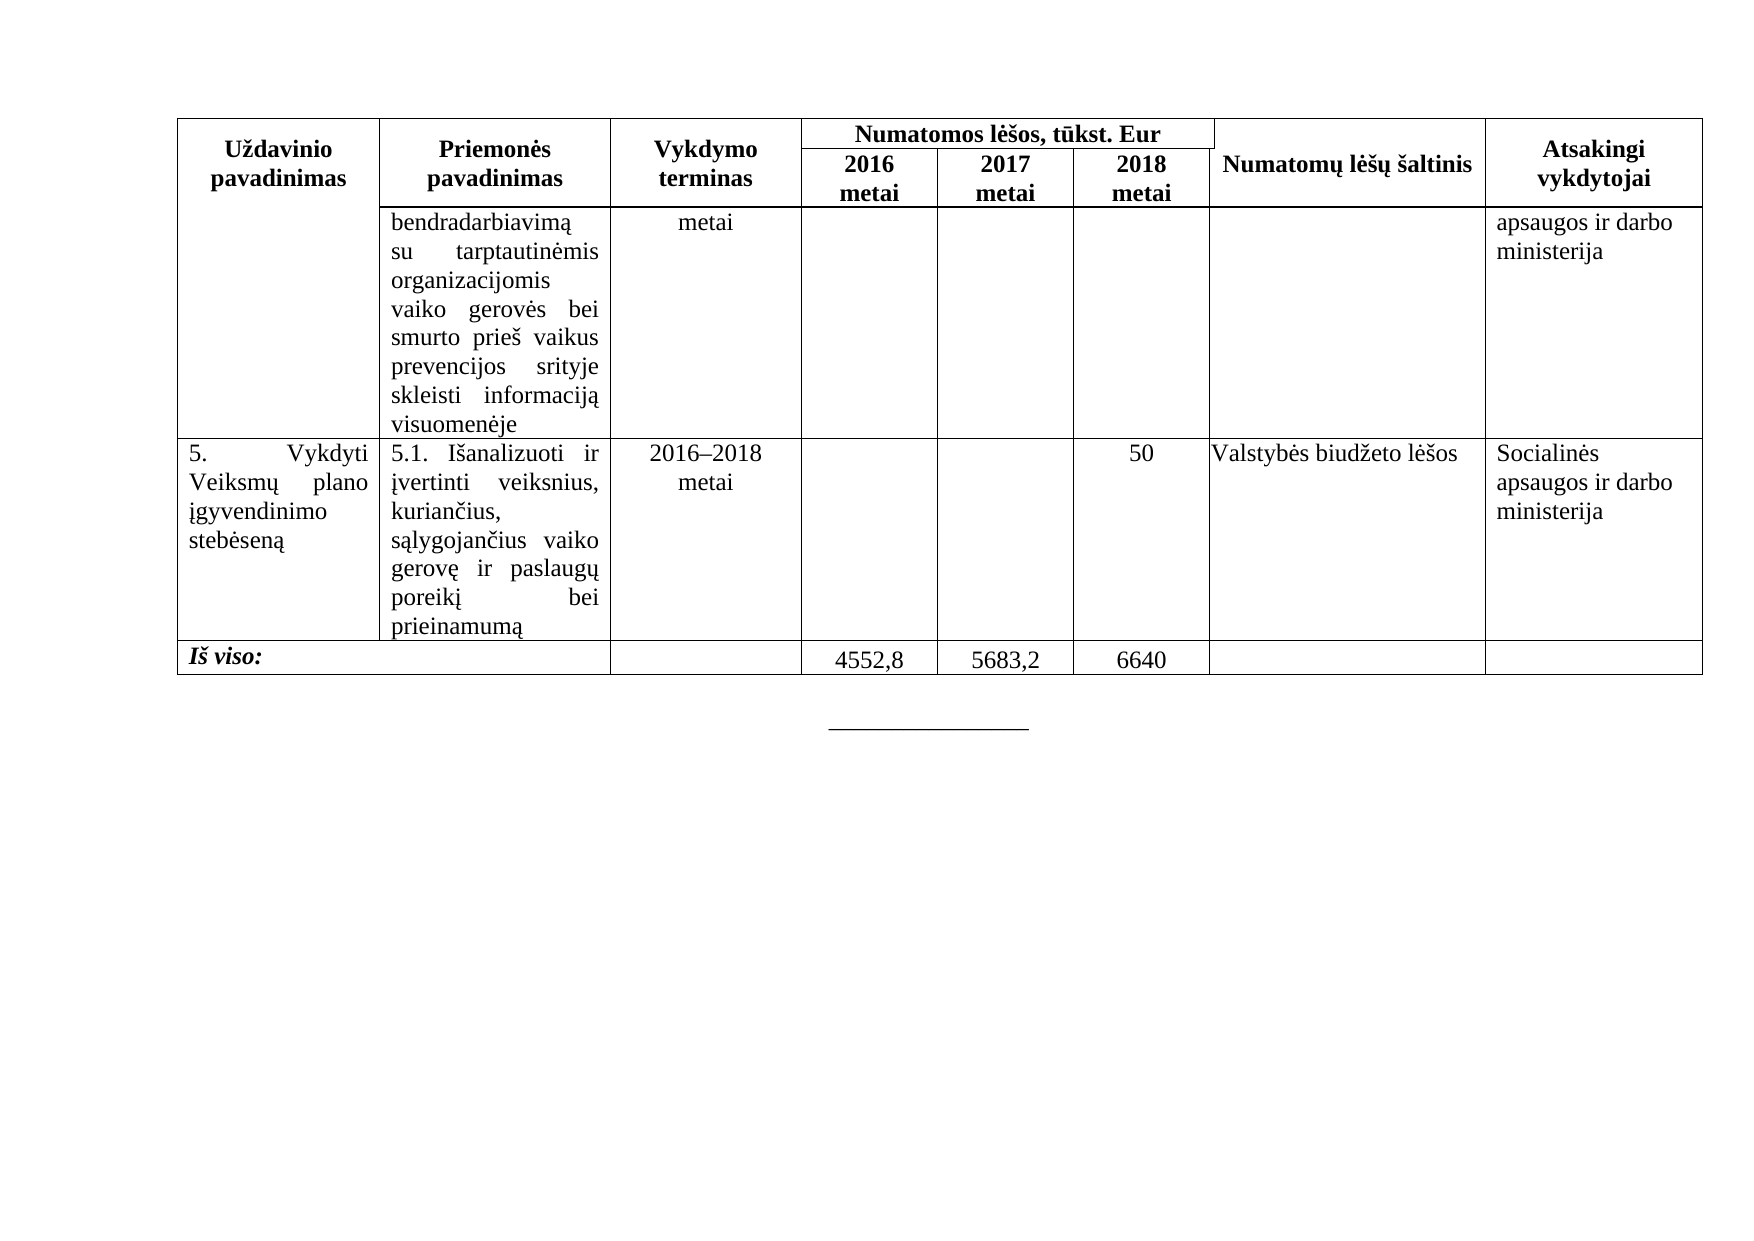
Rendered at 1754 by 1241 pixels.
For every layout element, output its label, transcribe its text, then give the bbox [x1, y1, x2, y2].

table_cell [1210, 641, 1485, 674]
table_cell bendradarbiavimą su tarptautinėmis organizacijomis vaiko gerovės bei smurto prieš vaikus prevencijos srityje skleisti informaciją visuomenėje [380, 208, 610, 437]
text ________________ [177, 704, 1680, 733]
table_header Atsakingi vykdytojai [1486, 119, 1702, 206]
table_cell [1210, 208, 1485, 437]
table_cell [802, 439, 937, 640]
table_cell Iš viso: [178, 641, 610, 674]
table_cell 5.1. Išanalizuoti ir įvertinti veiksnius, kuriančius, sąlygojančius vaiko gerovę ir paslaugų poreikį bei prieinamumą [380, 439, 610, 640]
table_cell 5683,2 [938, 641, 1073, 674]
table_cell Socialinės apsaugos ir darbo ministerija [1486, 439, 1702, 640]
table_cell [1074, 208, 1209, 437]
table_cell 6640 [1074, 641, 1209, 674]
table_header [1215, 119, 1485, 148]
table_cell 2016–2018 metai [611, 439, 801, 640]
table_cell 2017 metai [938, 149, 1073, 206]
table_cell 2018 metai [1074, 149, 1209, 206]
table_cell apsaugos ir darbo ministerija [1486, 208, 1702, 437]
table_cell 50 [1074, 439, 1209, 640]
table_cell 2016 metai [802, 149, 937, 206]
table_cell Numatomų lėšų šaltinis [1210, 148, 1485, 206]
table_header Priemonės pavadinimas [380, 119, 610, 206]
table_header Vykdymo terminas [611, 119, 801, 206]
table_cell [938, 439, 1073, 640]
table_cell [938, 208, 1073, 437]
table_cell Valstybės biudžeto lėšos [1210, 439, 1485, 640]
table_cell [802, 208, 937, 437]
table_cell metai [611, 208, 801, 437]
table_cell [611, 641, 801, 674]
table_header Numatomos lėšos, tūkst. Eur [802, 119, 1214, 148]
table_header Uždavinio pavadinimas [178, 119, 379, 206]
table_cell 5. Vykdyti Veiksmų plano įgyvendinimo stebėseną [178, 439, 379, 640]
table_cell [1486, 641, 1702, 674]
table_cell 4552,8 [802, 641, 937, 674]
table_cell [178, 208, 379, 437]
